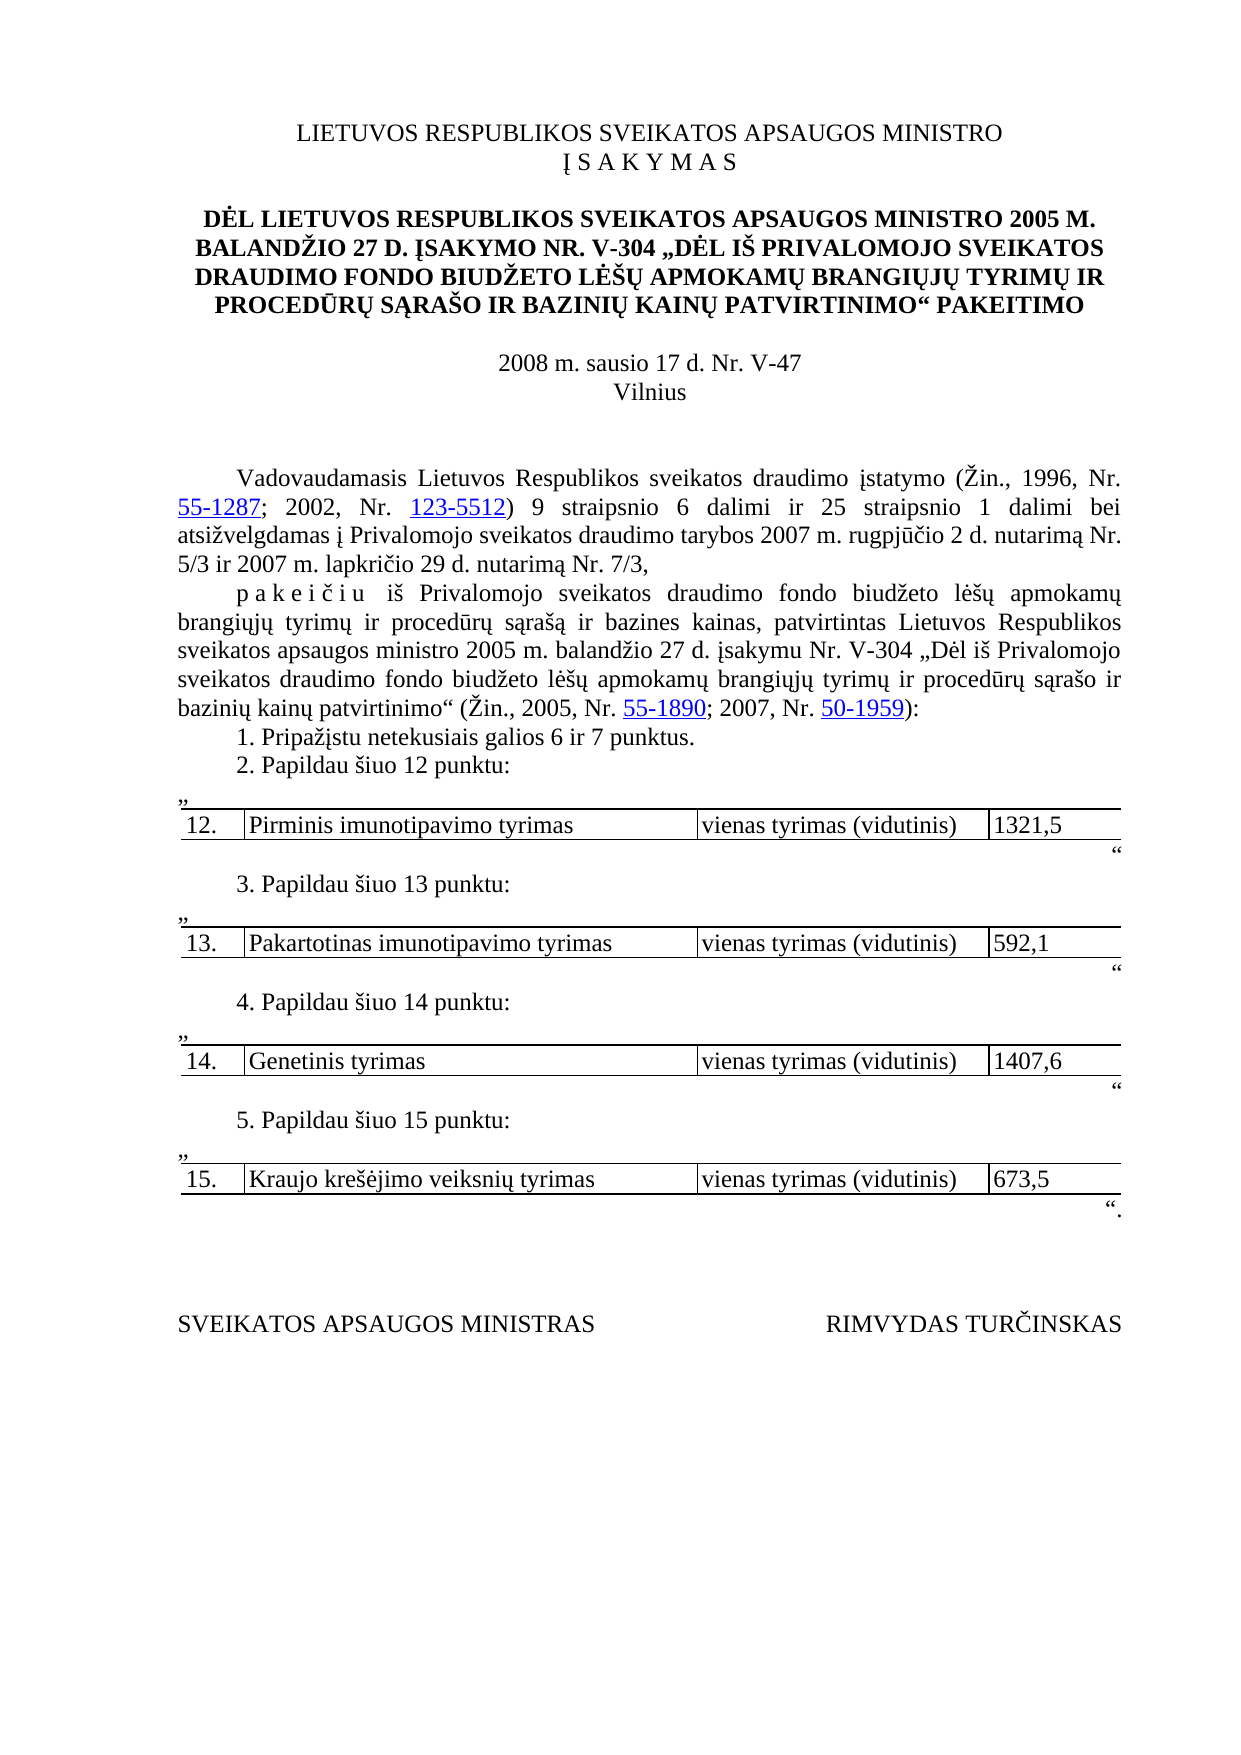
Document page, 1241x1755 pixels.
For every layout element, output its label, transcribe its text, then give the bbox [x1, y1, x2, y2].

text “ [177, 840, 1122, 869]
table_header 13. [181, 928, 186, 957]
text „ [177, 897, 1122, 926]
table_header 673,5 [1117, 1164, 1121, 1193]
text 1. Pripažįstu netekusiais galios 6 ir 7 punktus. [177, 722, 1122, 751]
text “ [177, 1076, 1122, 1105]
text 2. Papildau šiuo 12 punktu: [177, 751, 1122, 779]
text 4. Papildau šiuo 14 punktu: [177, 987, 1122, 1016]
table_header 14. [240, 1046, 244, 1075]
text LIETUVOS RESPUBLIKOS SVEIKATOS APSAUGOS MINISTRO [177, 118, 1122, 147]
text „ [177, 1134, 1122, 1162]
text „ [177, 1016, 1122, 1044]
text 5. Papildau šiuo 15 punktu: [177, 1105, 1122, 1134]
table_header 592,1 [1117, 928, 1121, 957]
table_header 15. [181, 1164, 186, 1193]
table_header 12. [240, 810, 244, 838]
table_header 13. [240, 928, 244, 957]
text 3. Papildau šiuo 13 punktu: [177, 869, 1122, 897]
text DĖL LIETUVOS RESPUBLIKOS SVEIKATOS APSAUGOS MINISTRO 2005 M. BALANDŽIO 27 D. ĮSAKYMO NR. V-304 „DĖL IŠ PRIVALOMOJO SVEIKATOS DRAUDIMO FONDO BIUDŽETO LĖŠŲ APMOKAMŲ BRANGIŲJŲ TYRIMŲ IR PROCEDŪRŲ SĄRAŠO IR BAZINIŲ KAINŲ PATVIRTINIMO“ PAKEITIMO [177, 204, 1122, 319]
table_header 12. [181, 810, 186, 838]
table_header 15. [240, 1164, 244, 1193]
text 2008 m. sausio 17 d. Nr. V-47 [177, 348, 1122, 377]
text Vilnius [177, 377, 1122, 406]
table_header 14. [181, 1046, 186, 1075]
text ĮSAKYMAS [177, 147, 1122, 176]
text pakeičiu iš Privalomojo sveikatos draudimo fondo biudžeto lėšų apmokamų brangiųjų tyrimų ir procedūrų sąrašą ir bazines kainas, patvirtintas Lietuvos Respublikos sveikatos apsaugos ministro 2005 m. balandžio 27 d. įsakymu Nr. V-304 „Dėl iš Privalomojo sveikatos draudimo fondo biudžeto lėšų apmokamų brangiųjų tyrimų ir procedūrų sąrašo ir bazinių kainų patvirtinimo“ (Žin., 2005, Nr. 55-1890; 2007, Nr. 50-1959): [177, 578, 1122, 722]
text Vadovaudamasis Lietuvos Respublikos sveikatos draudimo įstatymo (Žin., 1996, Nr. 55-1287; 2002, Nr. 123-5512) 9 straipsnio 6 dalimi ir 25 straipsnio 1 dalimi bei atsižvelgdamas į Privalomojo sveikatos draudimo tarybos 2007 m. rugpjūčio 2 d. nutarimą Nr. 5/3 ir 2007 m. lapkričio 29 d. nutarimą Nr. 7/3, [177, 463, 1122, 578]
text „ [177, 779, 1122, 808]
text “. [177, 1194, 1122, 1223]
text SVEIKATOS APSAUGOS MINISTRAS RIMVYDAS TURČINSKAS [177, 1309, 1122, 1338]
text “ [177, 958, 1122, 987]
